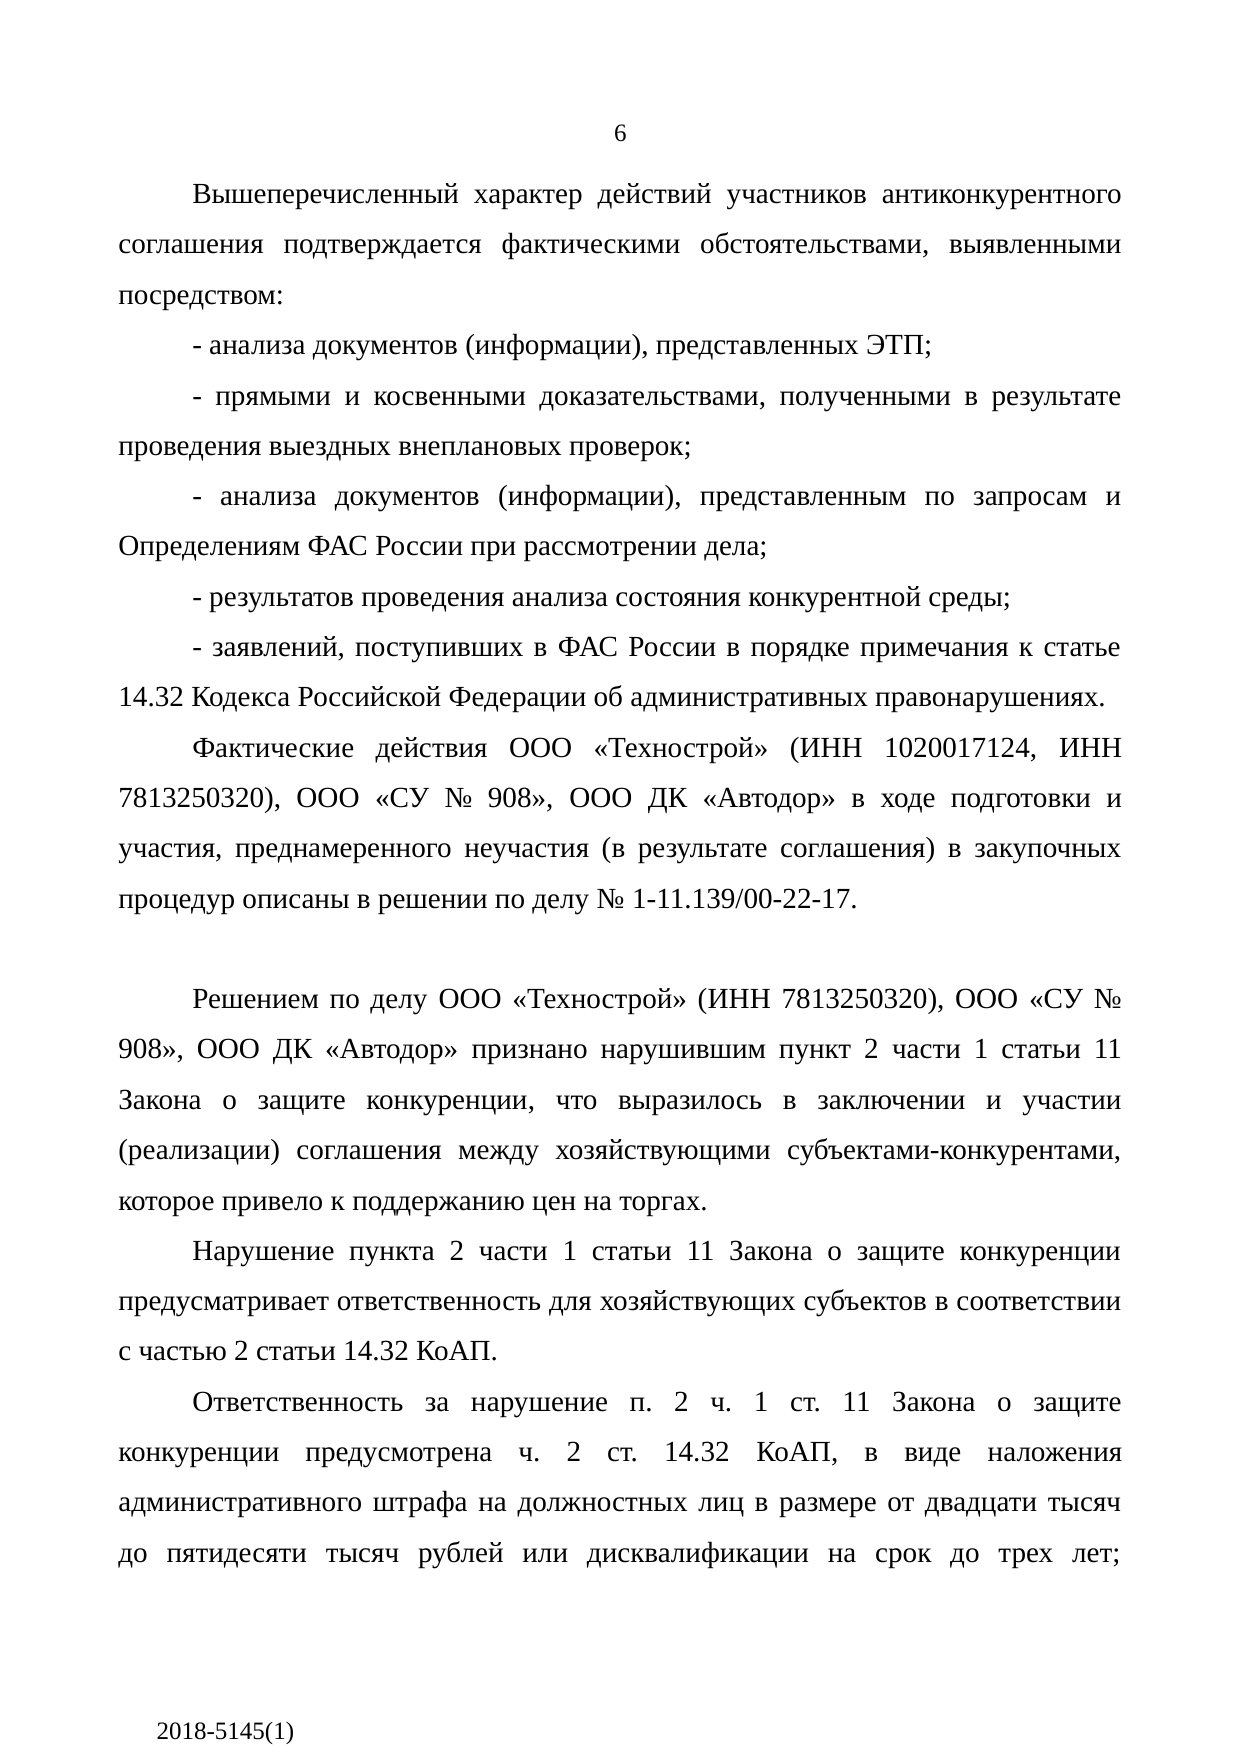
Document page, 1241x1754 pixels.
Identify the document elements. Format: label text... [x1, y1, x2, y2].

text Решением по делу ООО «Технострой» (ИНН 7813250320), ООО «СУ № 908», ООО ДК «Автодор» признано нарушившим пункт 2 части 1 статьи 11 Закона о защите конкуренции, что выразилось в заключении и участии (реализации) соглашения между хозяйствующими субъектами-конкурентами, которое привело к поддержанию цен на торгах. [118, 981, 1122, 1216]
text Фактические действия ООО «Технострой» (ИНН 1020017124, ИНН 7813250320), ООО «СУ № 908», ООО ДК «Автодор» в ходе подготовки и участия, преднамеренного неучастия (в результате соглашения) в закупочных процедур описаны в решении по делу № 1-11.139/00-22-17. [118, 730, 1122, 914]
text - анализа документов (информации), представленных ЭТП; [118, 327, 1122, 361]
text - прямыми и косвенными доказательствами, полученными в результате проведения выездных внеплановых проверок; [118, 378, 1122, 461]
list - анализа документов (информации), представленным по запросам и Определениям ФАС России при рассмотрении дела; [118, 478, 1122, 562]
text Нарушение пункта 2 части 1 статьи 11 Закона о защите конкуренции предусматривает ответственность для хозяйствующих субъектов в соответствии с частью 2 статьи 14.32 КоАП. [118, 1233, 1122, 1367]
text Ответственность за нарушение п. 2 ч. 1 ст. 11 Закона о защите конкуренции предусмотрена ч. 2 ст. 14.32 КоАП, в виде наложения административного штрафа на должностных лиц в размере от двадцати тысяч до пятидесяти тысяч рублей или дисквалификации на срок до трех лет; [118, 1384, 1122, 1568]
list - результатов проведения анализа состояния конкурентной среды; [118, 579, 1122, 612]
list - заявлений, поступивших в ФАС России в порядке примечания к статье 14.32 Кодекса Российской Федерации об административных правонарушениях. [118, 629, 1122, 713]
text Вышеперечисленный характер действий участников антиконкурентного соглашения подтверждается фактическими обстоятельствами, выявленными посредством: [118, 176, 1122, 311]
